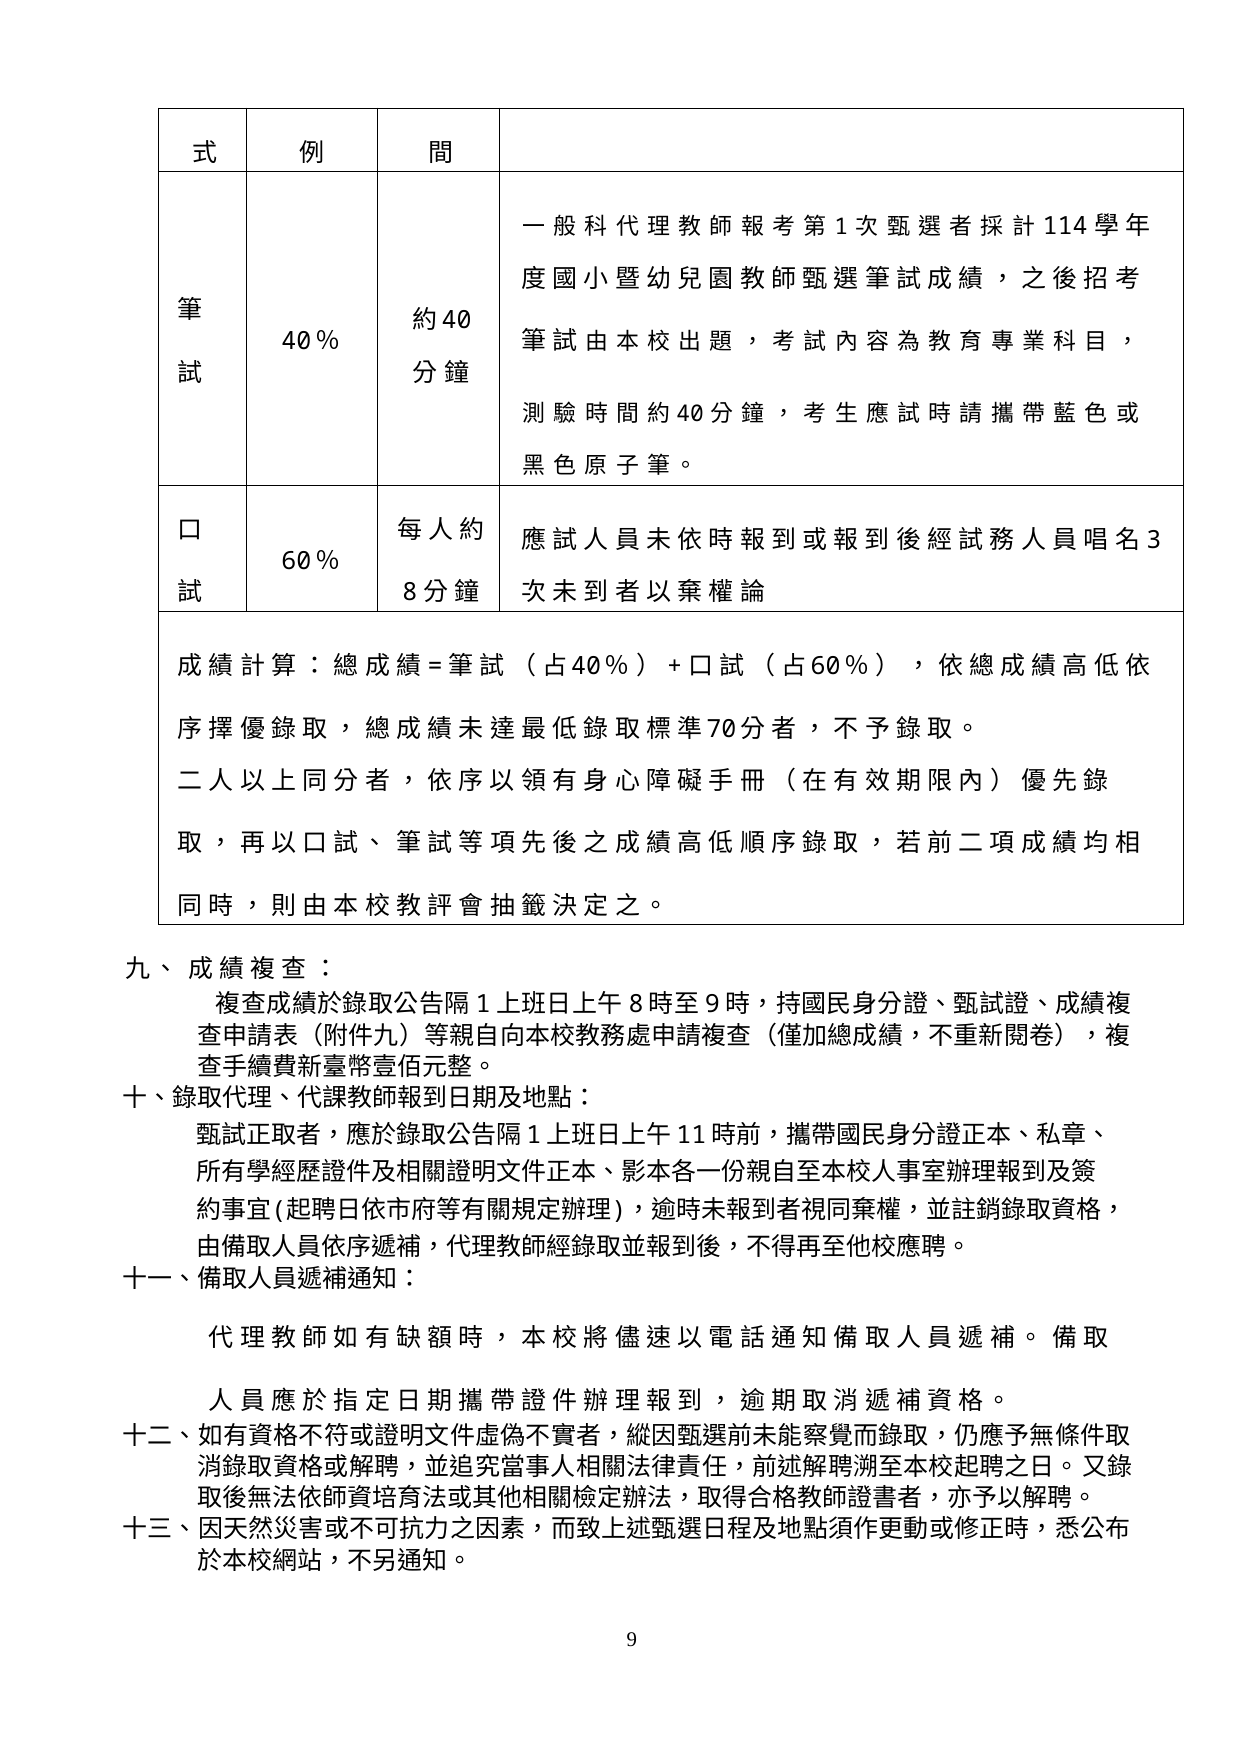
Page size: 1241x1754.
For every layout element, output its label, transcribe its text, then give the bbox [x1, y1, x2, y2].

table_cell 40％ [247, 172, 377, 485]
text 十二、如有資格不符或證明文件虛偽不實者，縱因甄選前未能察覺而錄取，仍應予無條件取消錄取資格或解聘，並追究當事人相關法律責任，前述解聘溯至本校起聘之日。又錄取後無法依師資培育法或其他相關檢定辦法，取得合格教師證書者，亦予以解聘。 [122, 1419, 1133, 1513]
table_header [500, 109, 1183, 171]
table_cell 成績計算：總成績=筆試（占40％）+口試（占60％），依總成績高低依序擇優錄取，總成績未達最低錄取標準70分者，不予錄取。 二人以上同分者，依序以領有身心障礙手冊（在有效期限內）優先錄取，再以口試、筆試等項先後之成績高低順序錄取，若前二項成績均相同時，則由本校教評會抽籤決定之。 [159, 612, 1183, 924]
text 十一、備取人員遞補通知： [122, 1263, 1133, 1294]
text 九、成績複查： [122, 925, 1133, 988]
table_cell 筆試 [159, 172, 246, 485]
text 複查成績於錄取公告隔1上班日上午8時至9時，持國民身分證、甄試證、成績複查申請表（附件九）等親自向本校教務處申請複查（僅加總成績，不重新閱卷），複查手續費新臺幣壹佰元整。 [122, 988, 1133, 1082]
text 十三、因天然災害或不可抗力之因素，而致上述甄選日程及地點須作更動或修正時，悉公布於本校網站，不另通知。 [122, 1513, 1133, 1575]
table_cell 60％ [247, 486, 377, 611]
table_header 間 [378, 109, 499, 171]
table_cell 約40 分鐘 [378, 172, 499, 485]
table_cell 每人約 8分鐘 [378, 486, 499, 611]
table_cell 口試 [159, 486, 246, 611]
table_header 例 [247, 109, 377, 171]
text 代理教師如有缺額時，本校將儘速以電話通知備取人員遞補。備取人員應於指定日期攜帶證件辦理報到，逾期取消遞補資格。 [196, 1294, 1133, 1419]
table_cell 應試人員未依時報到或報到後經試務人員唱名3次未到者以棄權論 [500, 486, 1183, 611]
table_cell 一般科代理教師報考第1次甄選者採計114學年度國小暨幼兒園教師甄選筆試成績，之後招考筆試由本校出題，考試內容為教育專業科目，測驗時間約40分鐘，考生應試時請攜帶藍色或黑色原子筆。 [500, 172, 1183, 485]
text 甄試正取者，應於錄取公告隔1上班日上午11時前，攜帶國民身分證正本、私章、所有學經歷證件及相關證明文件正本、影本各一份親自至本校人事室辦理報到及簽約事宜(起聘日依市府等有關規定辦理)，逾時未報到者視同棄權，並註銷錄取資格，由備取人員依序遞補，代理教師經錄取並報到後，不得再至他校應聘。 [196, 1113, 1103, 1263]
table_header 式 [159, 109, 246, 171]
text 十、錄取代理、代課教師報到日期及地點： [122, 1082, 1133, 1113]
